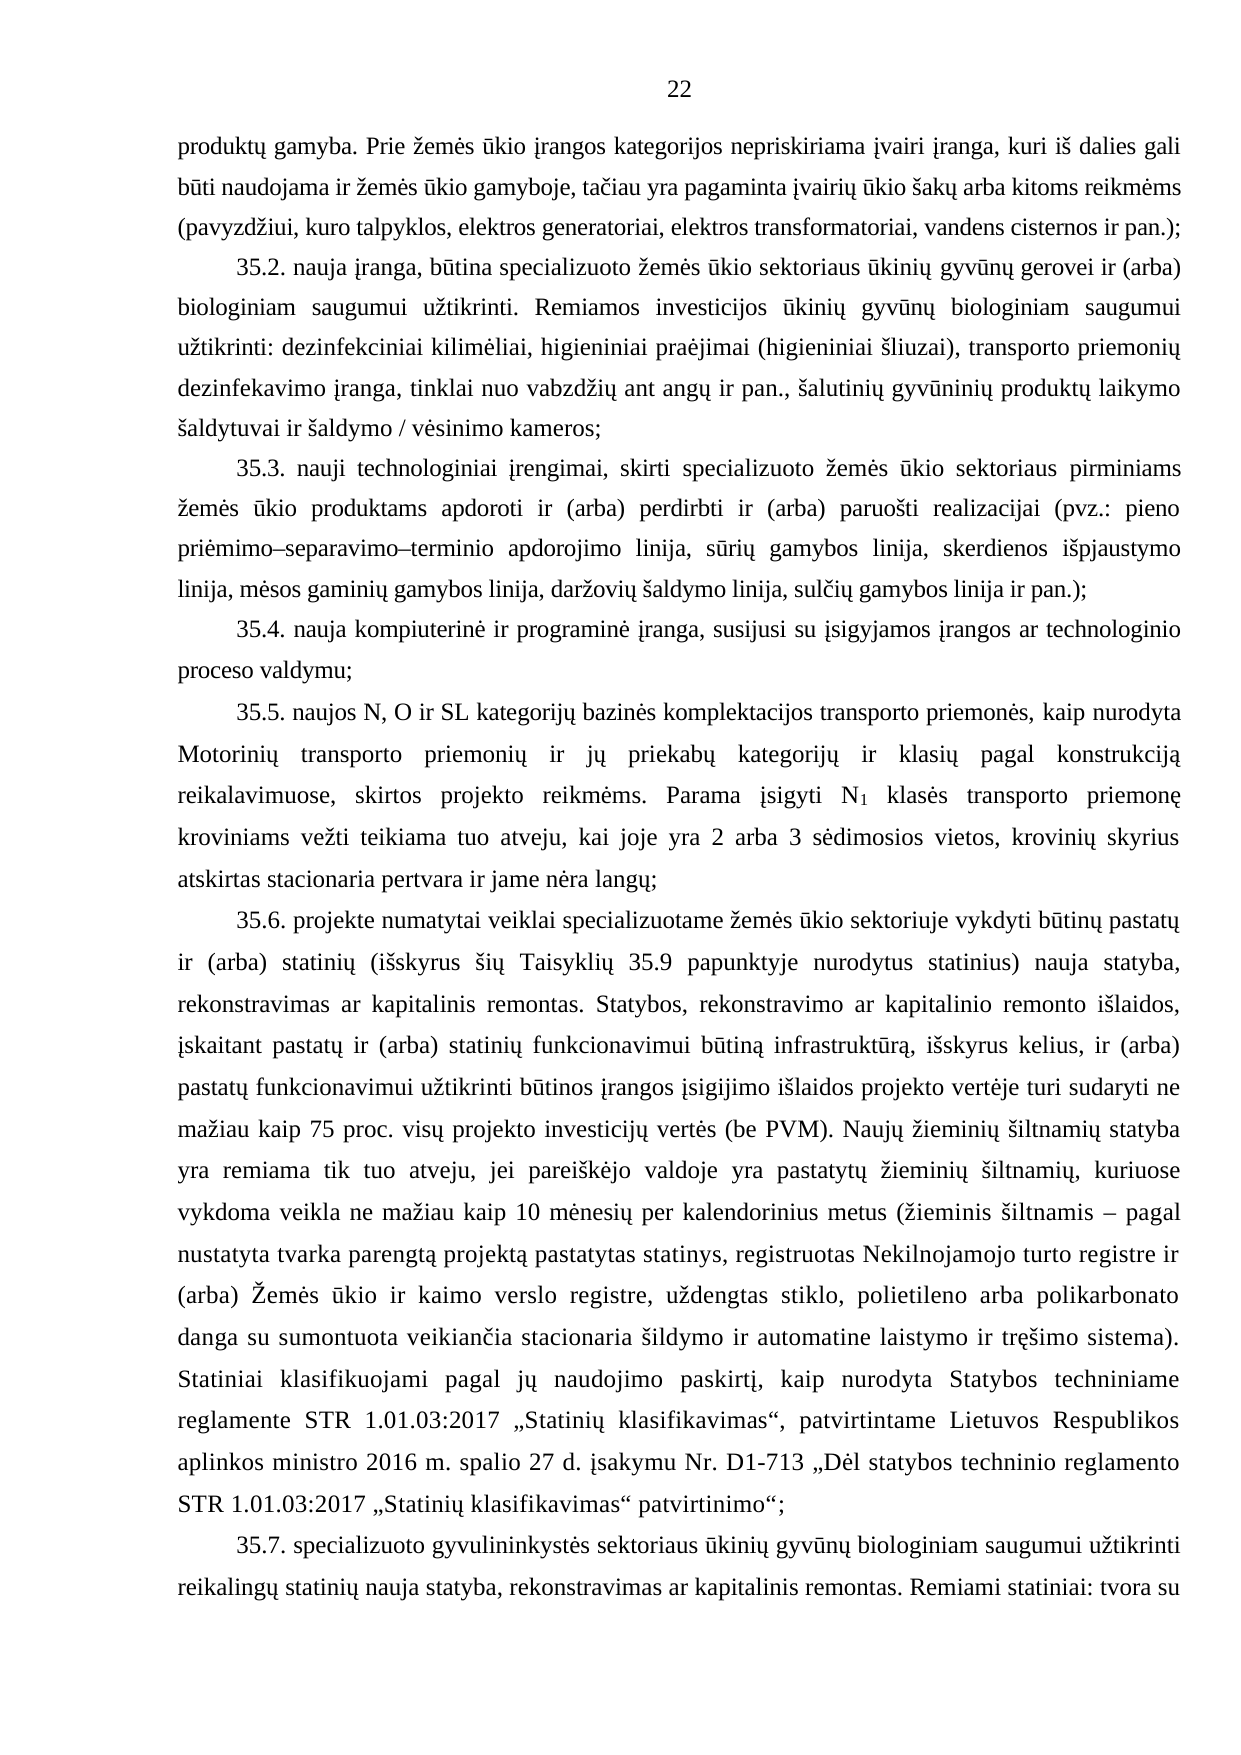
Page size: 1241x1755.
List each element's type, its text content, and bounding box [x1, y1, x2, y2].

text 35.4. nauja kompiuterinė ir programinė įranga, susijusi su įsigyjamos įrangos ar technologinio proceso valdymu; [177, 614, 1181, 684]
text 35.7. specializuoto gyvulininkystės sektoriaus ūkinių gyvūnų biologiniam saugumui užtikrinti reikalingų statinių nauja statyba, rekonstravimas ar kapitalinis remontas. Remiami statiniai: tvora su [177, 1531, 1181, 1601]
text 35.6. projekte numatytai veiklai specializuotame žemės ūkio sektoriuje vykdyti būtinų pastatų ir (arba) statinių (išskyrus šių Taisyklių 35.9 papunktyje nurodytus statinius) nauja statyba, rekonstravimas ar kapitalinis remontas. Statybos, rekonstravimo ar kapitalinio remonto išlaidos, įskaitant pastatų ir (arba) statinių funkcionavimui būtiną infrastruktūrą, išskyrus kelius, ir (arba) pastatų funkcionavimui užtikrinti būtinos įrangos įsigijimo išlaidos projekto vertėje turi sudaryti ne mažiau kaip 75 proc. visų projekto investicijų vertės (be PVM). Naujų žieminių šiltnamių statyba yra remiama tik tuo atveju, jei pareiškėjo valdoje yra pastatytų žieminių šiltnamių, kuriuose vykdoma veikla ne mažiau kaip 10 mėnesių per kalendorinius metus (žieminis šiltnamis – pagal nustatyta tvarka parengtą projektą pastatytas statinys, registruotas Nekilnojamojo turto registre ir (arba) Žemės ūkio ir kaimo verslo registre, uždengtas stiklo, polietileno arba polikarbonato danga su sumontuota veikiančia stacionaria šildymo ir automatine laistymo ir tręšimo sistema). Statiniai klasifikuojami pagal jų naudojimo paskirtį, kaip nurodyta Statybos techniniame reglamente STR 1.01.03:2017 „Statinių klasifikavimas“, patvirtintame Lietuvos Respublikos aplinkos ministro 2016 m. spalio 27 d. įsakymu Nr. D1-713 „Dėl statybos techninio reglamento STR 1.01.03:2017 „Statinių klasifikavimas“ patvirtinimo“; [177, 906, 1181, 1518]
text 35.2. nauja įranga, būtina specializuoto žemės ūkio sektoriaus ūkinių gyvūnų gerovei ir (arba) biologiniam saugumui užtikrinti. Remiamos investicijos ūkinių gyvūnų biologiniam saugumui užtikrinti: dezinfekciniai kilimėliai, higieniniai praėjimai (higieniniai šliuzai), transporto priemonių dezinfekavimo įranga, tinklai nuo vabzdžių ant angų ir pan., šalutinių gyvūninių produktų laikymo šaldytuvai ir šaldymo / vėsinimo kameros; [177, 252, 1181, 442]
text produktų gamyba. Prie žemės ūkio įrangos kategorijos nepriskiriama įvairi įranga, kuri iš dalies gali būti naudojama ir žemės ūkio gamyboje, tačiau yra pagaminta įvairių ūkio šakų arba kitoms reikmėms (pavyzdžiui, kuro talpyklos, elektros generatoriai, elektros transformatoriai, vandens cisternos ir pan.); [177, 131, 1181, 241]
text 35.3. nauji technologiniai įrengimai, skirti specializuoto žemės ūkio sektoriaus pirminiams žemės ūkio produktams apdoroti ir (arba) perdirbti ir (arba) paruošti realizacijai (pvz.: pieno priėmimo–separavimo–terminio apdorojimo linija, sūrių gamybos linija, skerdienos išpjaustymo linija, mėsos gaminių gamybos linija, daržovių šaldymo linija, sulčių gamybos linija ir pan.); [177, 453, 1181, 602]
text 35.5. naujos N, O ir SL kategorijų bazinės komplektacijos transporto priemonės, kaip nurodyta Motorinių transporto priemonių ir jų priekabų kategorijų ir klasių pagal konstrukciją reikalavimuose, skirtos projekto reikmėms. Parama įsigyti N1 klasės transporto priemonę kroviniams vežti teikiama tuo atveju, kai joje yra 2 arba 3 sėdimosios vietos, krovinių skyrius atskirtas stacionaria pertvara ir jame nėra langų; [177, 697, 1181, 893]
